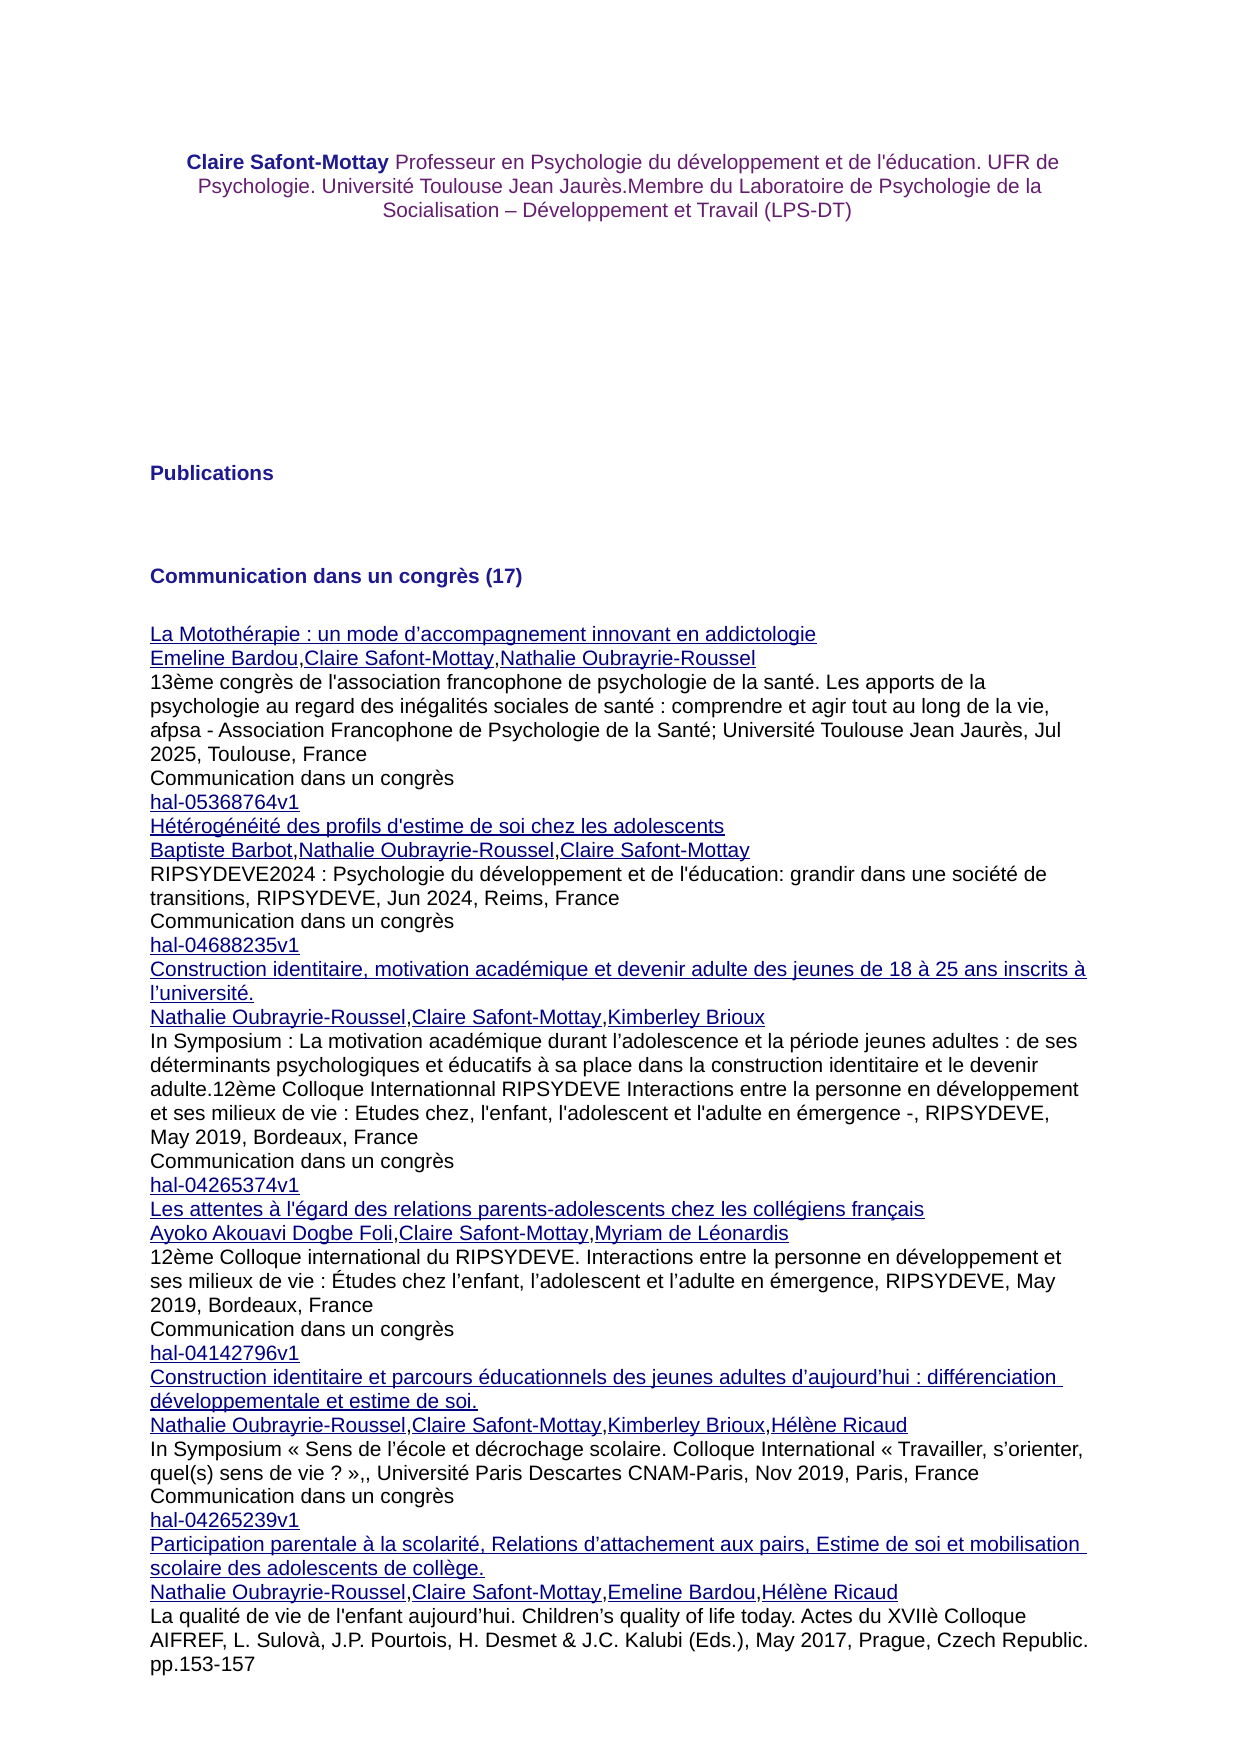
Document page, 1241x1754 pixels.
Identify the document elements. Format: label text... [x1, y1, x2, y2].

table_cell Participation parentale à la scolarité, Relations d’attachement aux pairs, Estime de soi et mobilisation scolaire des adolescents de collège. Nathalie Oubrayrie-Roussel,Claire Safont-Mottay,Emeline Bardou,Hélène Ricaud La qualité de vie de l'enfant aujourd’hui. Children’s quality of life today. Actes du XVIIè Colloque AIFREF, L. Sulovà, J.P. Pourtois, H. Desmet & J.C. Kalubi (Eds.), May 2017, Prague, Czech Republic. pp.153-157 [150, 1532, 1090, 1676]
table_header La Motothérapie : un mode d’accompagnement innovant en addictologie Emeline Bardou,Claire Safont-Mottay,Nathalie Oubrayrie-Roussel 13ème congrès de l'association francophone de psychologie de la santé. Les apports de la psychologie au regard des inégalités sociales de santé : comprendre et agir tout au long de la vie, afpsa - Association Francophone de Psychologie de la Santé; Université Toulouse Jean Jaurès, Jul 2025, Toulouse, France Communication dans un congrès hal-05368764v1 [150, 622, 1090, 813]
table_cell Les attentes à l'égard des relations parents-adolescents chez les collégiens français Ayoko Akouavi Dogbe Foli,Claire Safont-Mottay,Myriam de Léonardis 12ème Colloque international du RIPSYDEVE. Interactions entre la personne en développement et ses milieux de vie : Études chez l’enfant, l’adolescent et l’adulte en émergence, RIPSYDEVE, May 2019, Bordeaux, France Communication dans un congrès hal-04142796v1 [150, 1197, 1090, 1364]
subtitle Publications [150, 460, 1090, 484]
table_cell Construction identitaire, motivation académique et devenir adulte des jeunes de 18 à 25 ans inscrits à l’université. Nathalie Oubrayrie-Roussel,Claire Safont-Mottay,Kimberley Brioux In Symposium : La motivation académique durant l’adolescence et la période jeunes adultes : de ses déterminants psychologiques et éducatifs à sa place dans la construction identitaire et le devenir adulte.12ème Colloque Internationnal RIPSYDEVE Interactions entre la personne en développement et ses milieux de vie : Etudes chez, l'enfant, l'adolescent et l'adulte en émergence -, RIPSYDEVE, May 2019, Bordeaux, France Communication dans un congrès hal-04265374v1 [150, 957, 1090, 1197]
table_cell Construction identitaire et parcours éducationnels des jeunes adultes d’aujourd’hui : différenciation développementale et estime de soi. Nathalie Oubrayrie-Roussel,Claire Safont-Mottay,Kimberley Brioux,Hélène Ricaud In Symposium « Sens de l’école et décrochage scolaire. Colloque International « Travailler, s’orienter, quel(s) sens de vie ? »,, Université Paris Descartes CNAM-Paris, Nov 2019, Paris, France Communication dans un congrès hal-04265239v1 [150, 1365, 1090, 1532]
table_cell Hétérogénéité des profils d'estime de soi chez les adolescents Baptiste Barbot,Nathalie Oubrayrie-Roussel,Claire Safont-Mottay RIPSYDEVE2024 : Psychologie du développement et de l'éducation: grandir dans une société de transitions, RIPSYDEVE, Jun 2024, Reims, France Communication dans un congrès hal-04688235v1 [150, 814, 1090, 957]
subtitle Claire Safont-Mottay Professeur en Psychologie du développement et de l'éducation. UFR de Psychologie. Université Toulouse Jean Jaurès.Membre du Laboratoire de Psychologie de la Socialisation – Développement et Travail (LPS-DT) [150, 150, 1090, 222]
subtitle Communication dans un congrès (17) [150, 563, 1090, 587]
